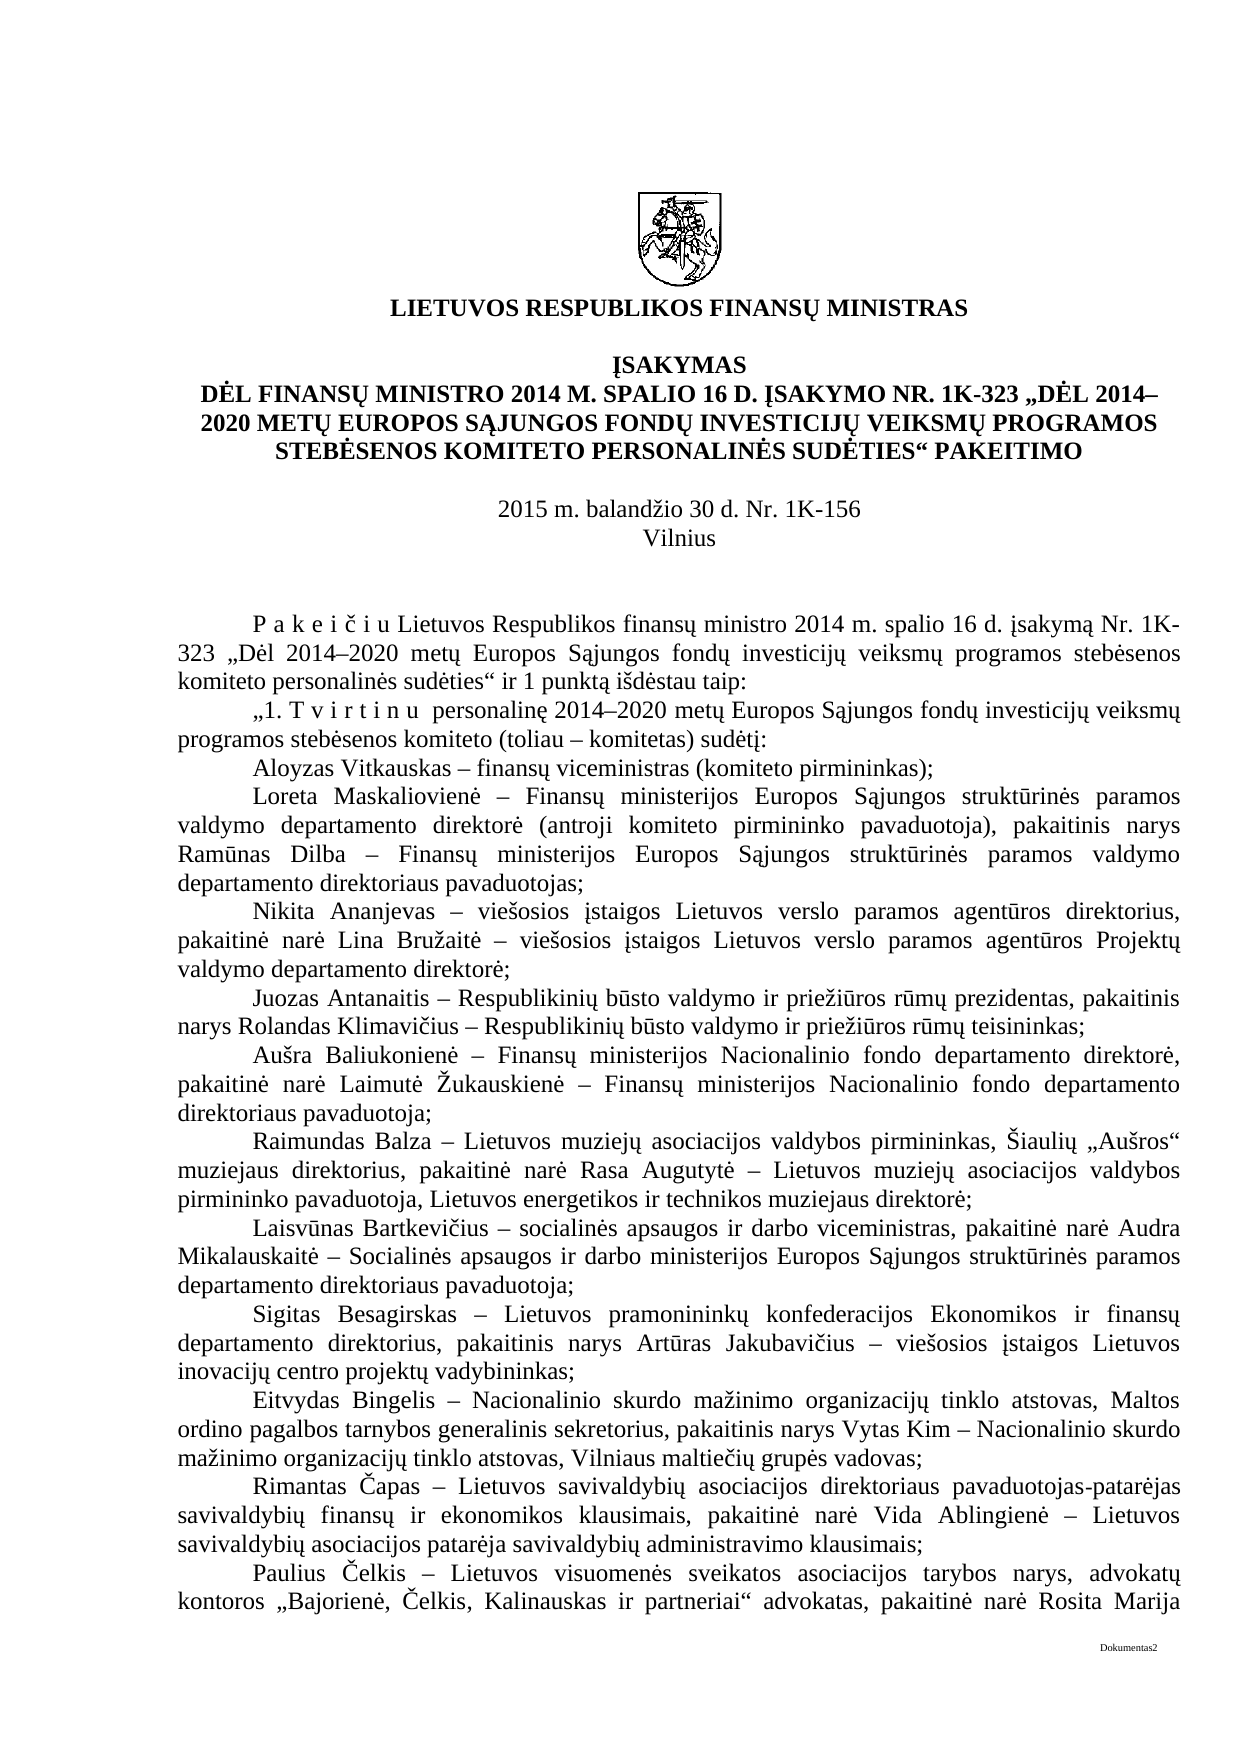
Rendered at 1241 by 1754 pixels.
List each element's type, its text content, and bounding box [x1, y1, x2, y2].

text Laisvūnas Bartkevičius – socialinės apsaugos ir darbo viceministras, pakaitinė narė Audra Mikalauskaitė – Socialinės apsaugos ir darbo ministerijos Europos Sąjungos struktūrinės paramos departamento direktoriaus pavaduotoja; [177, 1213, 1181, 1299]
text Juozas Antanaitis – Respublikinių būsto valdymo ir priežiūros rūmų prezidentas, pakaitinis narys Rolandas Klimavičius – Respublikinių būsto valdymo ir priežiūros rūmų teisininkas; [177, 983, 1181, 1040]
text Eitvydas Bingelis – Nacionalinio skurdo mažinimo organizacijų tinklo atstovas, Maltos ordino pagalbos tarnybos generalinis sekretorius, pakaitinis narys Vytas Kim – Nacionalinio skurdo mažinimo organizacijų tinklo atstovas, Vilniaus maltiečių grupės vadovas; [177, 1385, 1181, 1471]
text Rimantas Čapas – Lietuvos savivaldybių asociacijos direktoriaus pavaduotojas-patarėjas savivaldybių finansų ir ekonomikos klausimais, pakaitinė narė Vida Ablingienė – Lietuvos savivaldybių asociacijos patarėja savivaldybių administravimo klausimais; [177, 1471, 1181, 1558]
text Loreta Maskaliovienė – Finansų ministerijos Europos Sąjungos struktūrinės paramos valdymo departamento direktorė (antroji komiteto pirmininko pavaduotoja), pakaitinis narys Ramūnas Dilba – Finansų ministerijos Europos Sąjungos struktūrinės paramos valdymo departamento direktoriaus pavaduotojas; [177, 781, 1181, 896]
text Raimundas Balza – Lietuvos muziejų asociacijos valdybos pirmininkas, Šiaulių „Aušros“ muziejaus direktorius, pakaitinė narė Rasa Augutytė – Lietuvos muziejų asociacijos valdybos pirmininko pavaduotoja, Lietuvos energetikos ir technikos muziejaus direktorė; [177, 1126, 1181, 1213]
text 2015 m. balandžio 30 d. Nr. 1K-156 [177, 494, 1181, 523]
text DĖL FINANSŲ MINISTRO 2014 M. SPALIO 16 D. ĮSAKYMO NR. 1K-323 „DĖL 2014–2020 METŲ EUROPOS SĄJUNGOS FONDŲ INVESTICIJŲ VEIKSMŲ PROGRAMOS STEBĖSENOS KOMITETO PERSONALINĖS SUDĖTIES“ PAKEITIMO [177, 379, 1181, 465]
text P a k e i č i u Lietuvos Respublikos finansų ministro 2014 m. spalio 16 d. įsakymą Nr. 1K-323 „Dėl 2014–2020 metų Europos Sąjungos fondų investicijų veiksmų programos stebėsenos komiteto personalinės sudėties“ ir 1 punktą išdėstau taip: [177, 609, 1181, 695]
text Nikita Ananjevas – viešosios įstaigos Lietuvos verslo paramos agentūros direktorius, pakaitinė narė Lina Bružaitė – viešosios įstaigos Lietuvos verslo paramos agentūros Projektų valdymo departamento direktorė; [177, 896, 1181, 983]
text Vilnius [177, 523, 1181, 551]
text Sigitas Besagirskas – Lietuvos pramonininkų konfederacijos Ekonomikos ir finansų departamento direktorius, pakaitinis narys Artūras Jakubavičius – viešosios įstaigos Lietuvos inovacijų centro projektų vadybininkas; [177, 1299, 1181, 1385]
text Paulius Čelkis – Lietuvos visuomenės sveikatos asociacijos tarybos narys, advokatų kontoros „Bajorienė, Čelkis, Kalinauskas ir partneriai“ advokatas, pakaitinė narė Rosita Marija [177, 1558, 1181, 1615]
text Aloyzas Vitkauskas – finansų viceministras (komiteto pirmininkas); [177, 753, 1181, 781]
text ĮSAKYMAS [177, 350, 1181, 379]
text Aušra Baliukonienė – Finansų ministerijos Nacionalinio fondo departamento direktorė, pakaitinė narė Laimutė Žukauskienė – Finansų ministerijos Nacionalinio fondo departamento direktoriaus pavaduotoja; [177, 1040, 1181, 1126]
text „1. T v i r t i n u personalinę 2014–2020 metų Europos Sąjungos fondų investicijų veiksmų programos stebėsenos komiteto (toliau – komitetas) sudėtį: [177, 695, 1181, 753]
text LIETUVOS RESPUBLIKOS FINANSŲ MINISTRAS [177, 293, 1181, 321]
